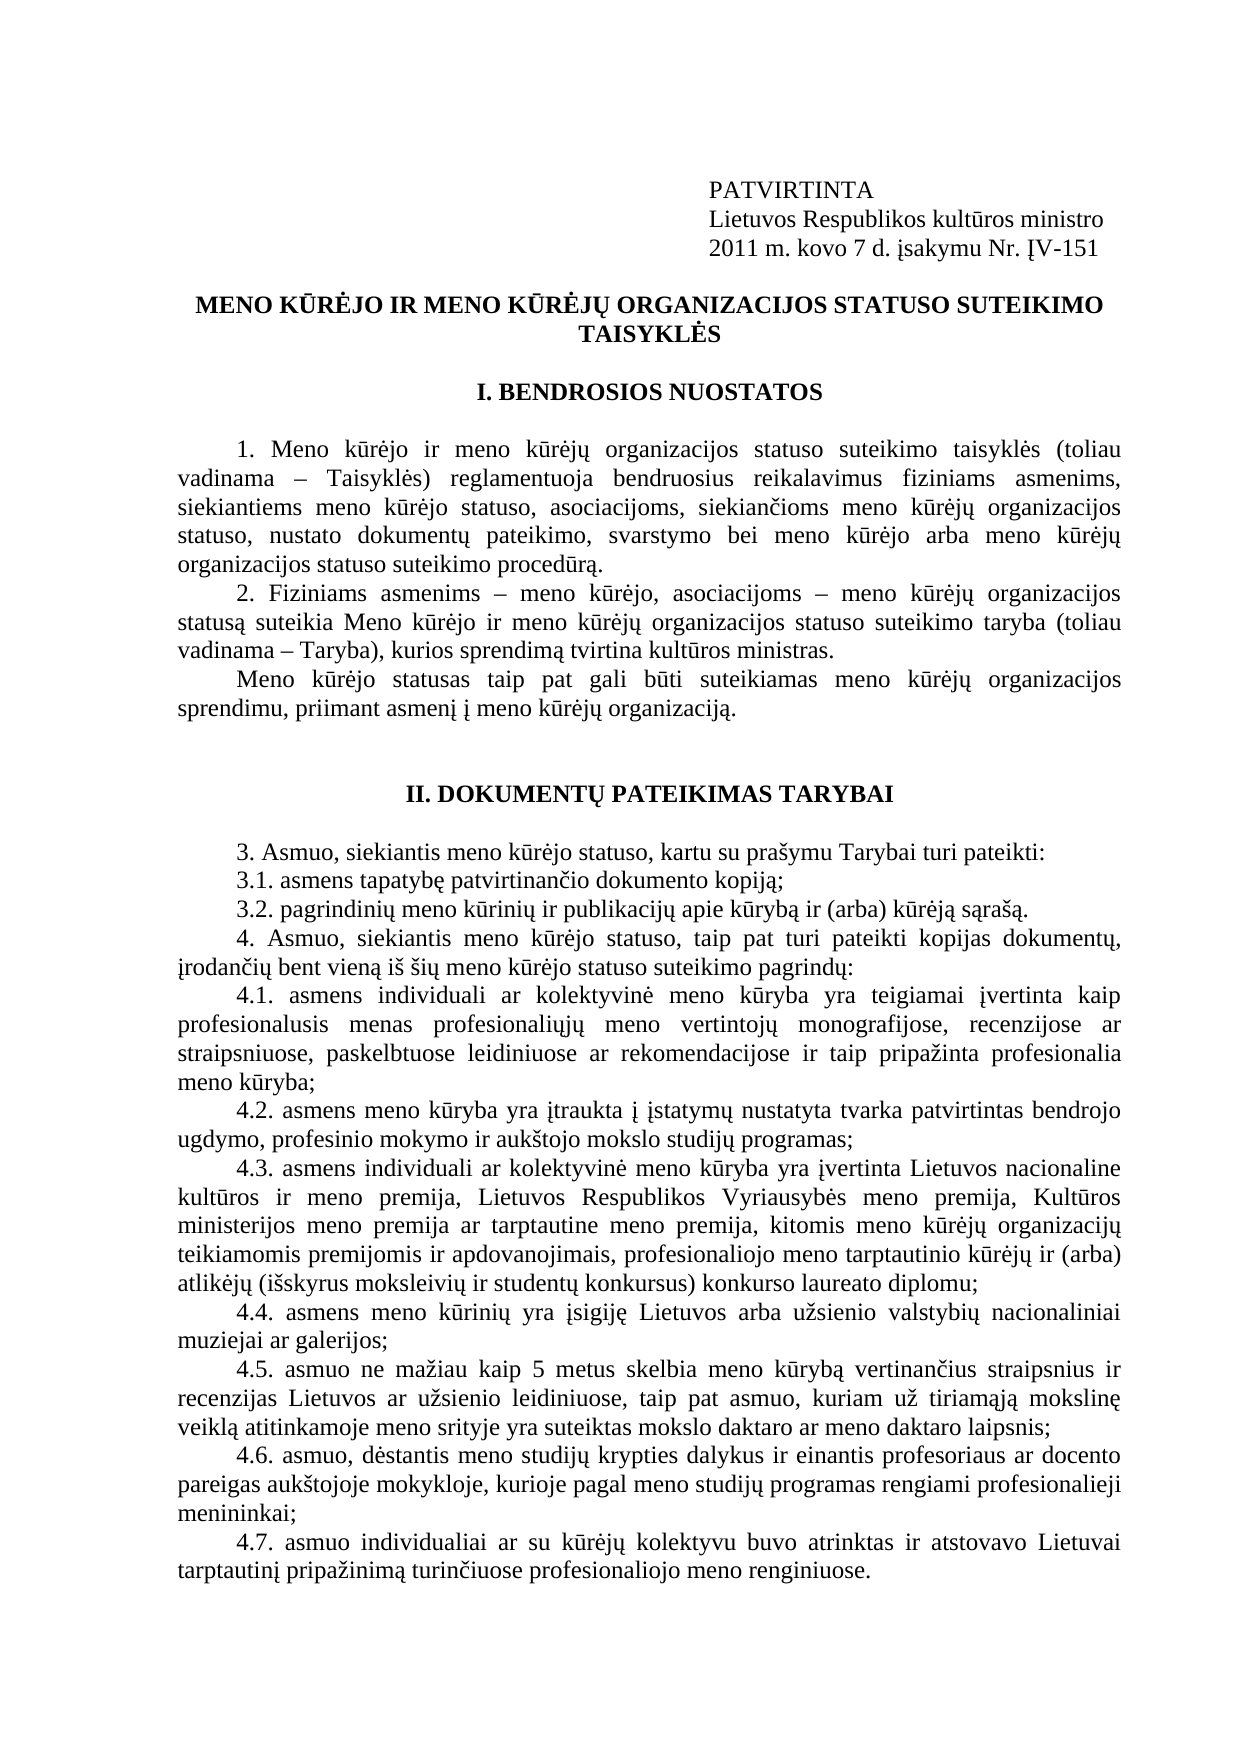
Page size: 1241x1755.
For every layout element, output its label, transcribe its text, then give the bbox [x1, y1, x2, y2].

text 4.7. asmuo individualiai ar su kūrėjų kolektyvu buvo atrinktas ir atstovavo Lietuvai tarptautinį pripažinimą turinčiuose profesionaliojo meno renginiuose. [177, 1527, 1122, 1584]
text Meno kūrėjo statusas taip pat gali būti suteikiamas meno kūrėjų organizacijos sprendimu, priimant asmenį į meno kūrėjų organizaciją. [177, 664, 1122, 722]
text 1. Meno kūrėjo ir meno kūrėjų organizacijos statuso suteikimo taisyklės (toliau vadinama – Taisyklės) reglamentuoja bendruosius reikalavimus fiziniams asmenims, siekiantiems meno kūrėjo statuso, asociacijoms, siekiančioms meno kūrėjų organizacijos statuso, nustato dokumentų pateikimo, svarstymo bei meno kūrėjo arba meno kūrėjų organizacijos statuso suteikimo procedūrą. [177, 434, 1122, 578]
text I. BENDROSIOS NUOSTATOS [177, 377, 1122, 406]
text MENO KŪRĖJO IR MENO KŪRĖJŲ ORGANIZACIJOS STATUSO SUTEIKIMO TAISYKLĖS [177, 291, 1122, 348]
text II. DOKUMENTŲ PATEIKIMAS TARYBAI [177, 779, 1122, 808]
text PATVIRTINTA [177, 176, 1122, 204]
text 4.6. asmuo, dėstantis meno studijų krypties dalykus ir einantis profesoriaus ar docento pareigas aukštojoje mokykloje, kurioje pagal meno studijų programas rengiami profesionalieji menininkai; [177, 1441, 1122, 1527]
text 4. Asmuo, siekiantis meno kūrėjo statuso, taip pat turi pateikti kopijas dokumentų, įrodančių bent vieną iš šių meno kūrėjo statuso suteikimo pagrindų: [177, 923, 1122, 981]
text 4.4. asmens meno kūrinių yra įsigiję Lietuvos arba užsienio valstybių nacionaliniai muziejai ar galerijos; [177, 1297, 1122, 1354]
text 2011 m. kovo 7 d. įsakymu Nr. ĮV-151 [177, 233, 1122, 262]
text 2. Fiziniams asmenims – meno kūrėjo, asociacijoms – meno kūrėjų organizacijos statusą suteikia Meno kūrėjo ir meno kūrėjų organizacijos statuso suteikimo taryba (toliau vadinama – Taryba), kurios sprendimą tvirtina kultūros ministras. [177, 578, 1122, 664]
text 4.5. asmuo ne mažiau kaip 5 metus skelbia meno kūrybą vertinančius straipsnius ir recenzijas Lietuvos ar užsienio leidiniuose, taip pat asmuo, kuriam už tiriamąją mokslinę veiklą atitinkamoje meno srityje yra suteiktas mokslo daktaro ar meno daktaro laipsnis; [177, 1354, 1122, 1441]
text 4.3. asmens individuali ar kolektyvinė meno kūryba yra įvertinta Lietuvos nacionaline kultūros ir meno premija, Lietuvos Respublikos Vyriausybės meno premija, Kultūros ministerijos meno premija ar tarptautine meno premija, kitomis meno kūrėjų organizacijų teikiamomis premijomis ir apdovanojimais, profesionaliojo meno tarptautinio kūrėjų ir (arba) atlikėjų (išskyrus moksleivių ir studentų konkursus) konkurso laureato diplomu; [177, 1153, 1122, 1297]
text 3. Asmuo, siekiantis meno kūrėjo statuso, kartu su prašymu Tarybai turi pateikti: [177, 837, 1122, 866]
text 4.2. asmens meno kūryba yra įtraukta į įstatymų nustatyta tvarka patvirtintas bendrojo ugdymo, profesinio mokymo ir aukštojo mokslo studijų programas; [177, 1096, 1122, 1153]
text 3.2. pagrindinių meno kūrinių ir publikacijų apie kūrybą ir (arba) kūrėją sąrašą. [177, 894, 1122, 923]
text Lietuvos Respublikos kultūros ministro [177, 204, 1122, 233]
text 4.1. asmens individuali ar kolektyvinė meno kūryba yra teigiamai įvertinta kaip profesionalusis menas profesionaliųjų meno vertintojų monografijose, recenzijose ar straipsniuose, paskelbtuose leidiniuose ar rekomendacijose ir taip pripažinta profesionalia meno kūryba; [177, 981, 1122, 1096]
text 3.1. asmens tapatybę patvirtinančio dokumento kopiją; [177, 866, 1122, 894]
